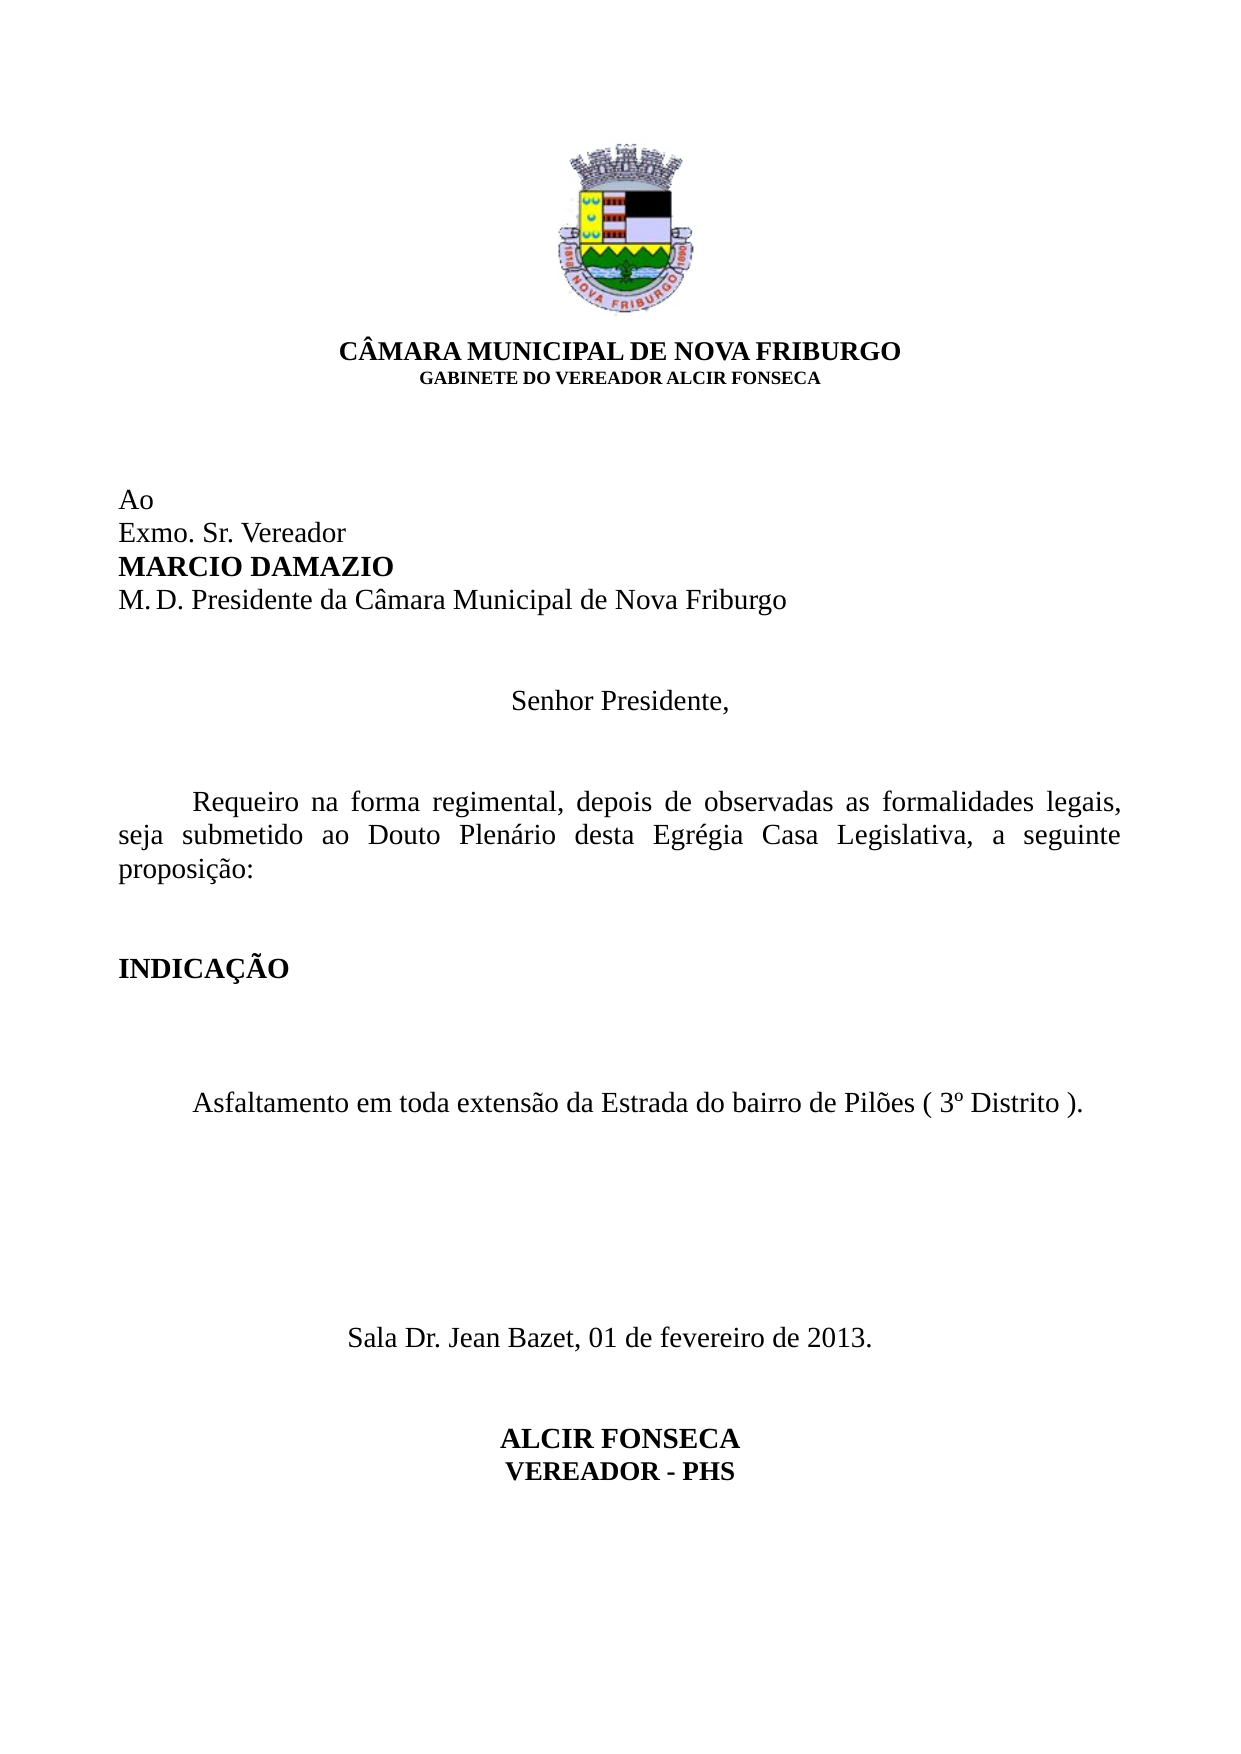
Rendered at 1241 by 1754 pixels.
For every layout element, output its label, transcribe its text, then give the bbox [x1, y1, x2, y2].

text Requeiro na forma regimental, depois de observadas as formalidades legais, seja submetido ao Douto Plenário desta Egrégia Casa Legislativa, a seguinte proposição: [118, 784, 1122, 884]
text Sala Dr. Jean Bazet, 01 de fevereiro de 2013. [118, 1320, 1122, 1354]
text INDICAÇÃO [118, 951, 1122, 985]
text Exmo. Sr. Vereador [118, 515, 1122, 549]
text ALCIR FONSECA [118, 1421, 1122, 1454]
text Senhor Presidente, [118, 683, 1122, 717]
text VEREADOR - PHS [118, 1454, 1122, 1486]
text Ao [118, 482, 1122, 515]
text GABINETE DO VEREADOR ALCIR FONSECA [118, 367, 1122, 388]
list D. Presidente da Câmara Municipal de Nova Friburgo [118, 582, 1122, 616]
text CÂMARA MUNICIPAL DE NOVA FRIBURGO [118, 335, 1122, 367]
text MARCIO DAMAZIO [118, 549, 1122, 582]
picture [537, 127, 703, 327]
text Asfaltamento em toda extensão da Estrada do bairro de Pilões ( 3º Distrito ). [118, 1086, 1122, 1119]
